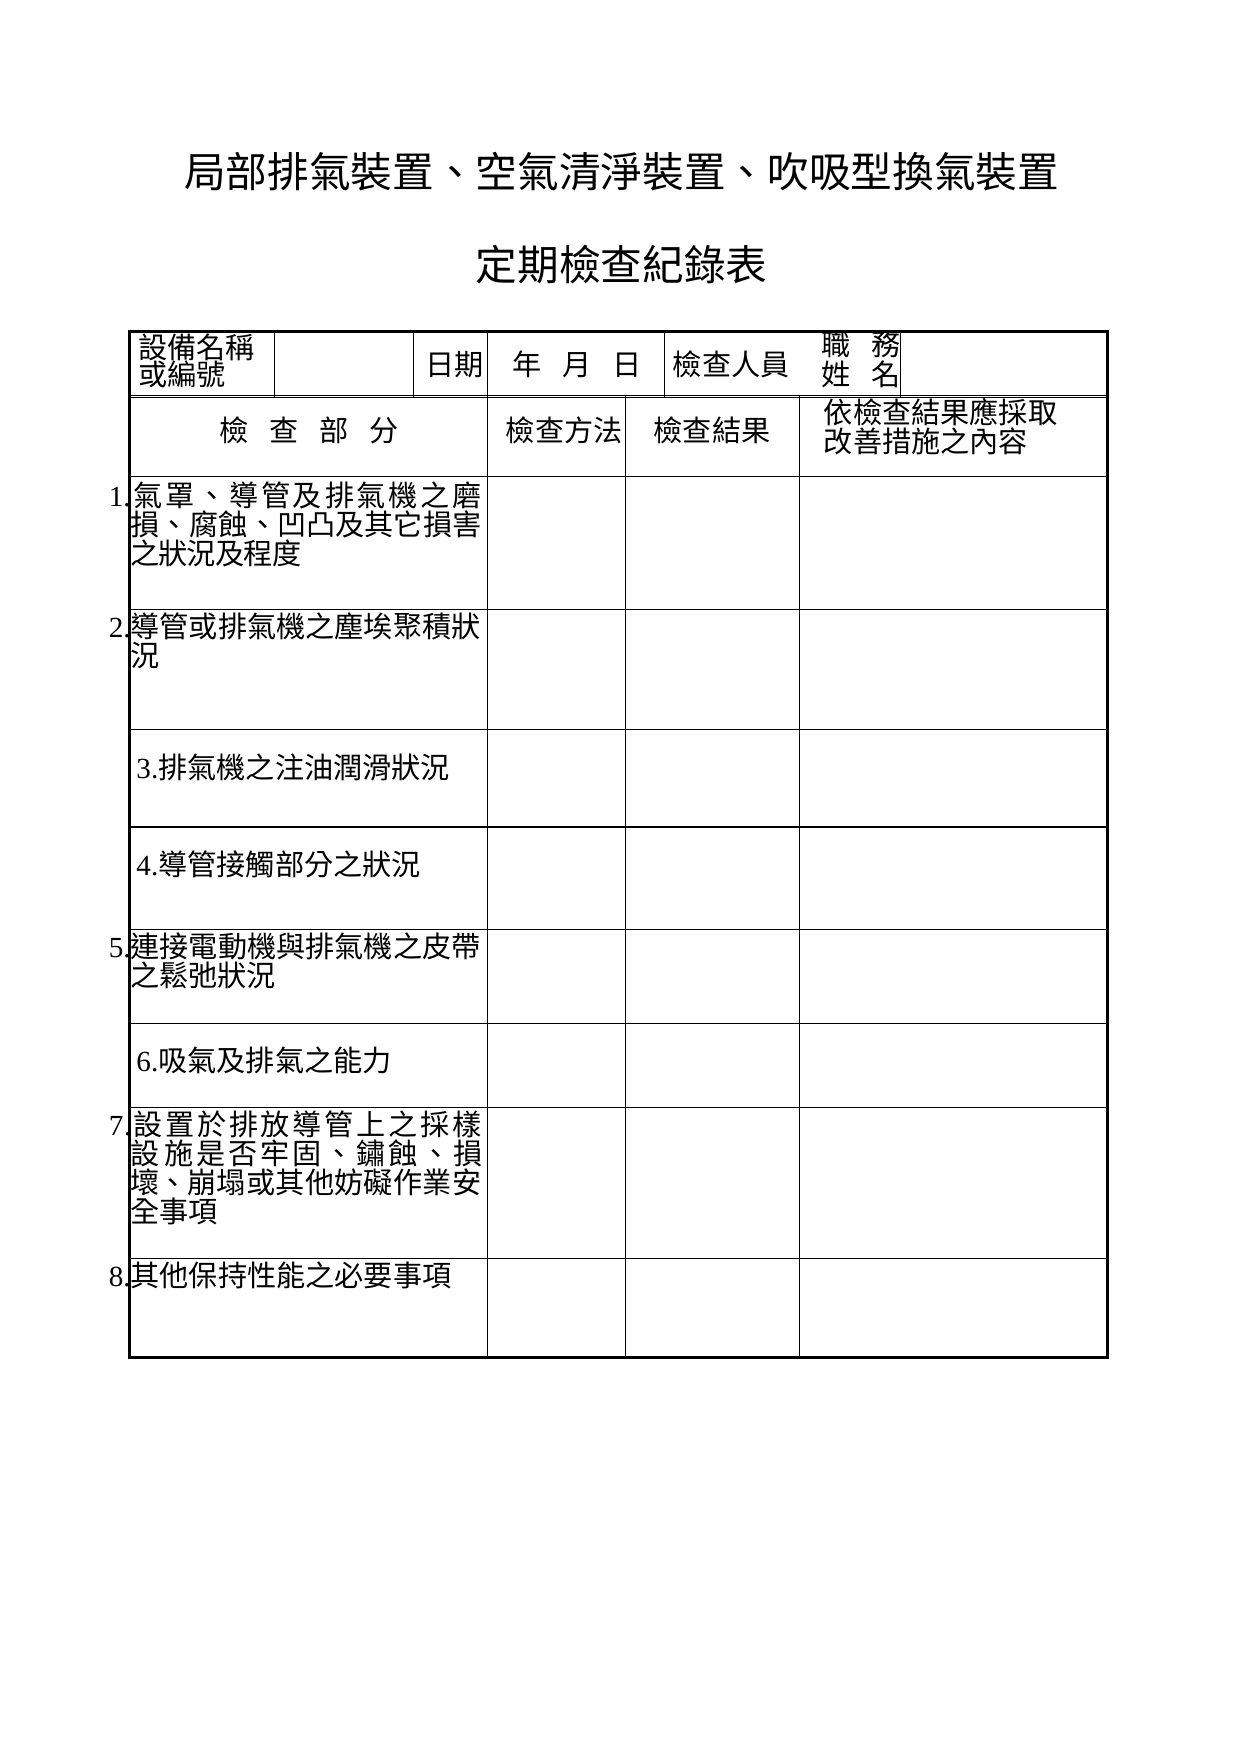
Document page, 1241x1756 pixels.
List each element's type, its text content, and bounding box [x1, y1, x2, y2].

table_cell 4.導管接觸部分之狀況 [131, 828, 487, 929]
table_header 設備名稱或編號 [131, 333, 274, 395]
table_cell [800, 730, 1106, 826]
table_cell [626, 610, 799, 729]
table_cell [800, 1024, 1106, 1107]
table_header 職 務 姓 名 [800, 333, 900, 395]
table_cell 2.導管或排氣機之塵埃聚積狀況 [131, 610, 487, 729]
table_cell 檢 查 部 分 [131, 398, 487, 476]
table_cell 6.吸氣及排氣之能力 [131, 1024, 487, 1107]
table_cell [488, 730, 625, 826]
table_header 日期 [414, 333, 487, 395]
table_cell [800, 610, 1106, 729]
table_cell [488, 828, 625, 929]
table_header 檢查人員 [665, 333, 799, 395]
table_cell 8.其他保持性能之必要事項 [131, 1259, 487, 1356]
table_cell [488, 610, 625, 729]
table_cell 5.連接電動機與排氣機之皮帶之鬆弛狀況 [131, 930, 487, 1022]
table_cell [626, 1024, 799, 1107]
table_cell [800, 1108, 1106, 1258]
table_cell [488, 930, 625, 1022]
table_cell [626, 1259, 799, 1356]
table_header 年 月 日 [488, 333, 664, 395]
table_cell [488, 1024, 625, 1107]
table_cell [488, 1108, 625, 1258]
table_cell [800, 1259, 1106, 1356]
table_header [275, 333, 413, 395]
table_header [901, 333, 1106, 395]
table_cell 3.排氣機之注油潤滑狀況 [131, 730, 487, 826]
text 局部排氣裝置、空氣清淨裝置、吹吸型換氣裝置 [119, 152, 1124, 196]
table_cell [626, 828, 799, 929]
text 定期檢查紀錄表 [119, 246, 1124, 289]
table_cell [626, 477, 799, 609]
table_cell [626, 730, 799, 826]
table_cell 檢查結果 [626, 398, 799, 476]
table_cell [488, 477, 625, 609]
table_cell [800, 477, 1106, 609]
table_cell [800, 828, 1106, 929]
table_cell [626, 1108, 799, 1258]
table_cell 檢查方法 [488, 398, 625, 476]
table_cell 依檢查結果應採取改善措施之內容 [800, 398, 1106, 476]
table_cell 1.氣罩、導管及排氣機之磨損、腐蝕、凹凸及其它損害之狀況及程度 [131, 477, 487, 609]
table_cell [488, 1259, 625, 1356]
table_cell 7.設置於排放導管上之採樣設施是否牢固、鏽蝕、損壞、崩塌或其他妨礙作業安全事項 [131, 1108, 487, 1258]
table_cell [800, 930, 1106, 1022]
table_cell [626, 930, 799, 1022]
